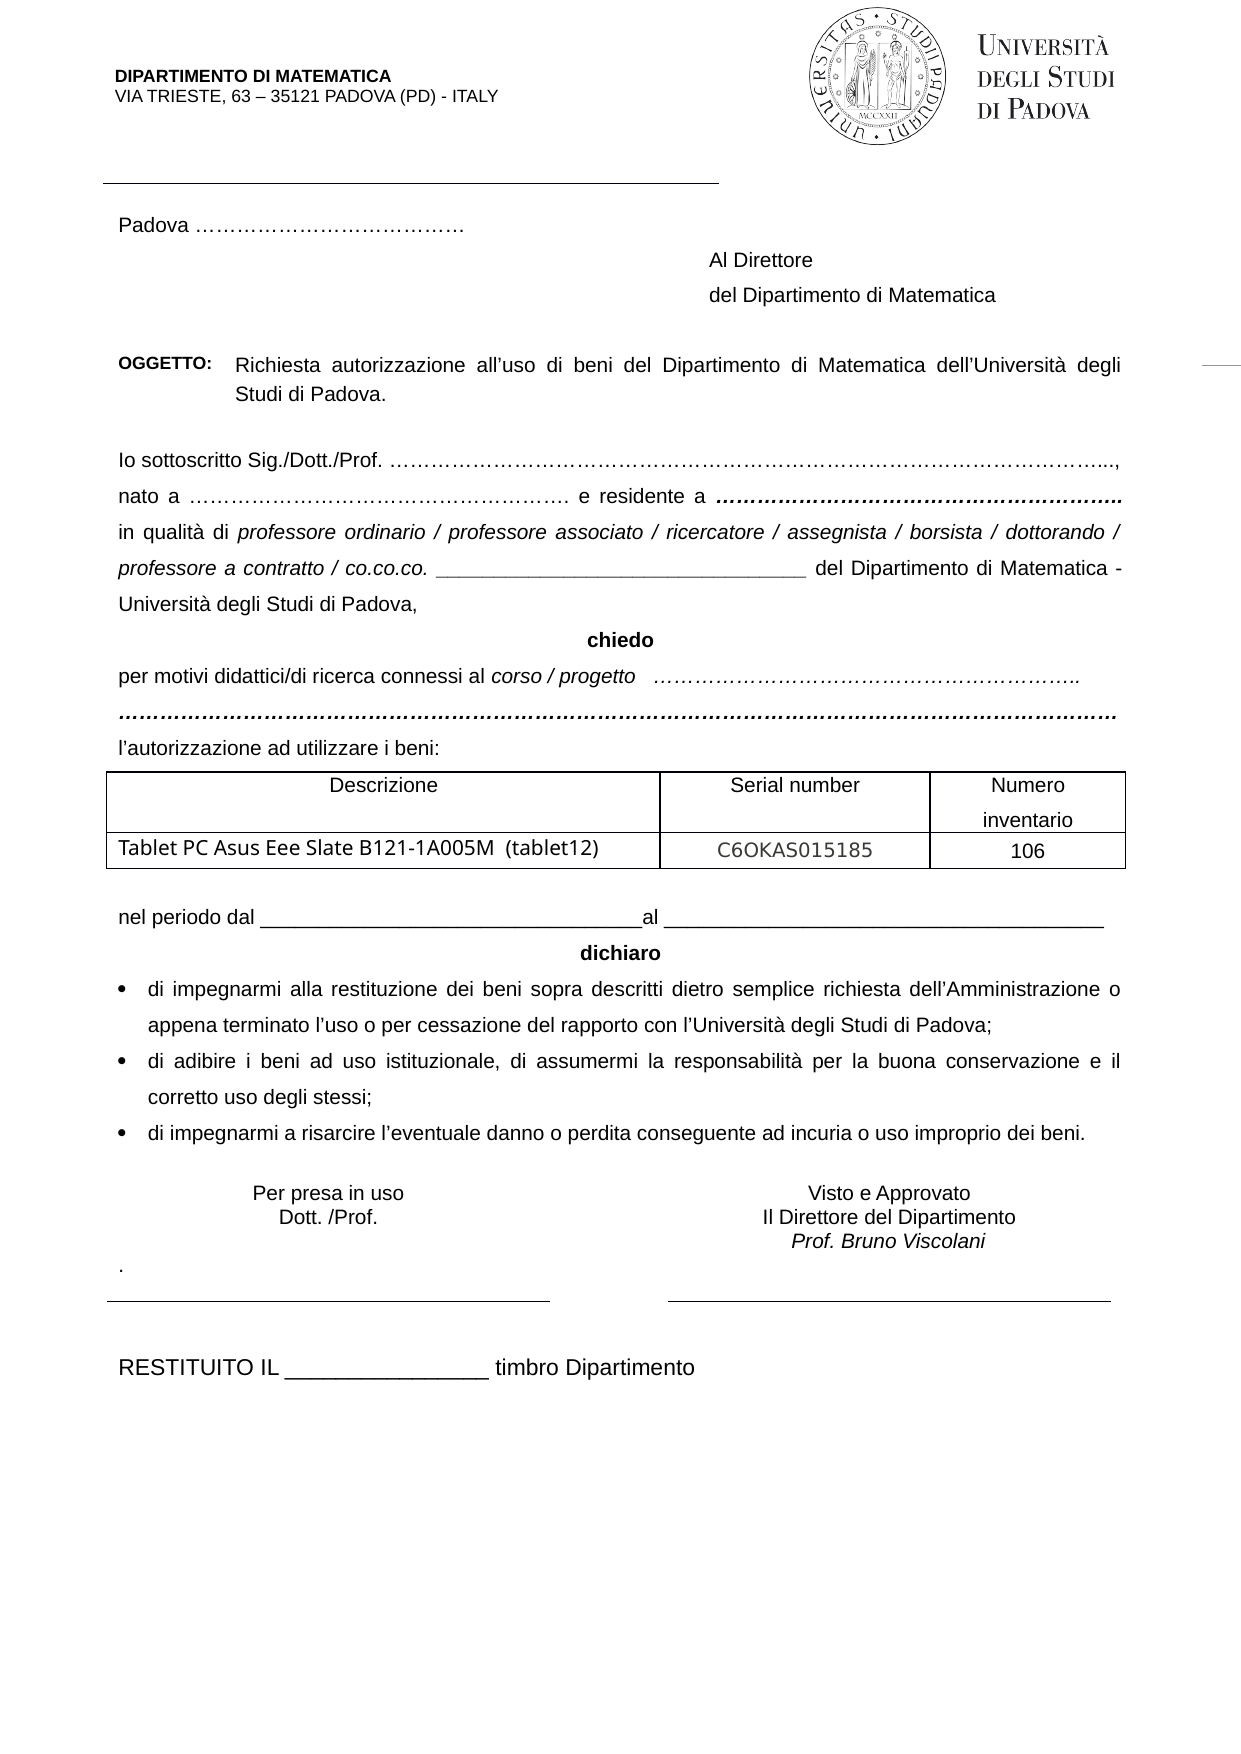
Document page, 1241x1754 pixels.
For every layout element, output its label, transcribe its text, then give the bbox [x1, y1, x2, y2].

table_cell [550, 1253, 668, 1301]
table_cell C6OKAS015185 [661, 833, 929, 868]
picture [807, 6, 1114, 147]
list di adibire i beni ad uso istituzionale, di assumermi la responsabilità per la buona conservazione e il corretto uso degli stessi; [118, 1049, 1123, 1109]
text Io sottoscritto Sig./Dott./Prof. …………………………………………………………………………………………..., [118, 448, 1123, 472]
text ……………………………………………………………………………………………………………………………… [118, 699, 1123, 723]
table_header Richiesta autorizzazione all’uso di beni del Dipartimento di Matematica dell’Università degli Studi di Padova. [224, 353, 1133, 412]
text del Dipartimento di Matematica [118, 283, 1123, 307]
text nato a ………………………………………………. e residente a ………………………………………………….. in qualità di professore ordinario / professore associato / ricercatore / assegnista / borsista / dottorando / professore a contratto / co.co.co. ________________________________ del Dipartimento di Matematica - Università degli Studi di Padova, [118, 484, 1123, 616]
text dichiaro [118, 941, 1123, 965]
text per motivi didattici/di ricerca connessi al corso / progetto …………………………………………………….. [118, 663, 1123, 687]
table_header Numero inventario [931, 773, 1125, 832]
list di impegnarmi alla restituzione dei beni sopra descritti dietro semplice richiesta dell’Amministrazione o appena terminato l’uso o per cessazione del rapporto con l’Università degli Studi di Padova; [118, 977, 1123, 1037]
table_cell 106 [931, 833, 1125, 868]
table_cell Tablet PC Asus Eee Slate B121-1A005M (tablet12) [107, 833, 659, 868]
text Al Direttore [118, 248, 1123, 272]
table_cell . [107, 1253, 550, 1301]
table_header Serial number [661, 773, 929, 832]
text l’autorizzazione ad utilizzare i beni: [118, 735, 1123, 759]
table_header Per presa in uso Dott. /Prof. [107, 1181, 550, 1253]
text chiedo [118, 628, 1123, 652]
table_header [550, 1181, 668, 1253]
text RESTITUITO IL ________________ timbro Dipartimento [118, 1354, 1123, 1381]
table_header Visto e Approvato Il Direttore del Dipartimento Prof. Bruno Viscolani [668, 1181, 1111, 1253]
text Padova ………………………………… [118, 213, 1123, 237]
table_header Descrizione [107, 773, 659, 832]
text nel periodo dal _________________________________al ______________________________________ [118, 905, 1123, 929]
table_cell [668, 1253, 1111, 1301]
table_header OGGETTO: [107, 353, 224, 412]
list di impegnarmi a risarcire l’eventuale danno o perdita conseguente ad incuria o uso improprio dei beni. [118, 1121, 1123, 1145]
